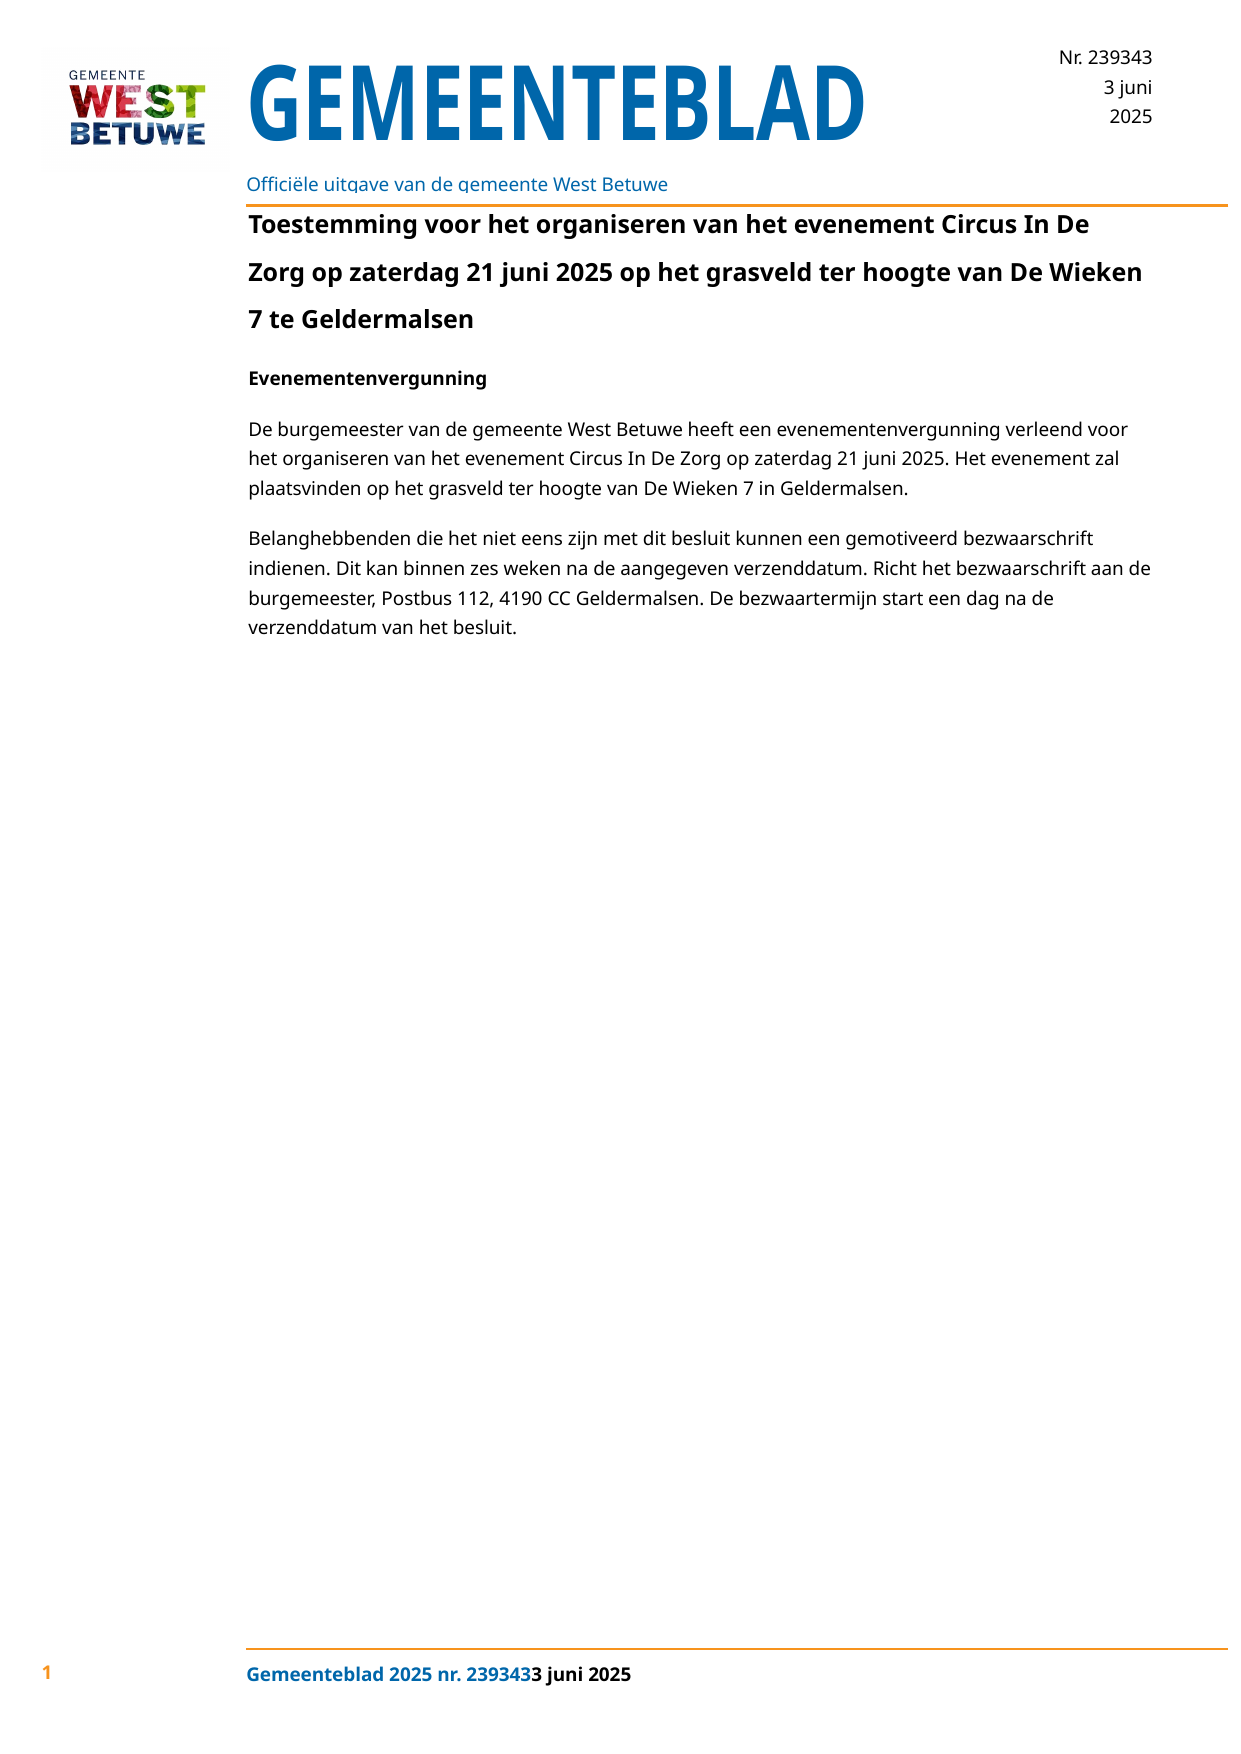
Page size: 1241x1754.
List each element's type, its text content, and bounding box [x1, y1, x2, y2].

text Toestemming voor het organiseren van het evenement Circus In De Zorg op zaterdag 21 juni 2025 op het grasveld ter hoogte van De Wieken 7 te Geldermalsen [248, 207, 1152, 336]
text Belanghebbenden die het niet eens zijn met dit besluit kunnen een gemotiveerd bezwaarschrift indienen. Dit kan binnen zes weken na de aangegeven verzenddatum. Richt het bezwaarschrift aan de burgemeester, Postbus 112, 4190 CC Geldermalsen. De bezwaartermijn start een dag na de verzenddatum van het besluit. [248, 526, 1152, 640]
text De burgemeester van de gemeente West Betuwe heeft een evenementenvergunning verleend voor het organiseren van het evenement Circus In De Zorg op zaterdag 21 juni 2025. Het evenement zal plaatsvinden op het grasveld ter hoogte van De Wieken 7 in Geldermalsen. [248, 416, 1152, 501]
text Evenementenvergunning [248, 366, 1152, 391]
picture [41, 47, 231, 172]
